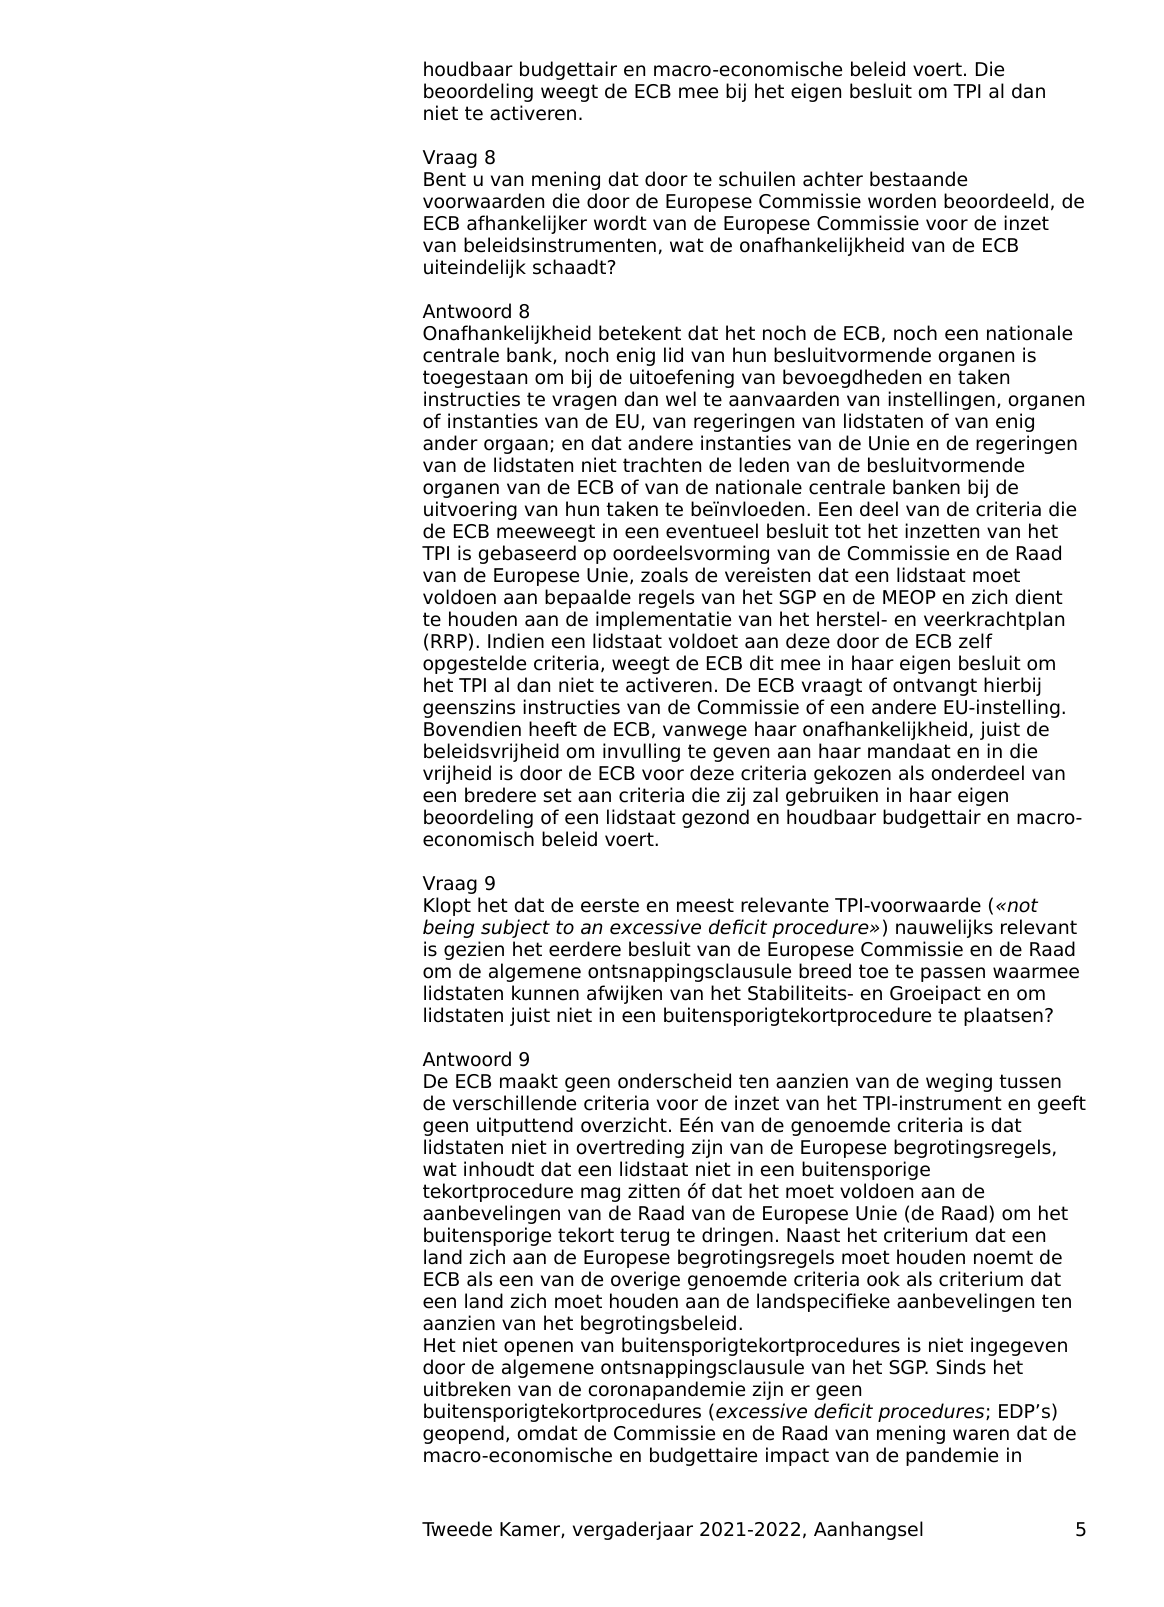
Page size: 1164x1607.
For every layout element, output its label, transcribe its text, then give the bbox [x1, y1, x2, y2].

text Het niet openen van buitensporigtekortprocedures is niet ingegeven door de algemene ontsnappingsclausule van het SGP. Sinds het uitbreken van de coronapandemie zijn er geen buitensporigtekortprocedures (excessive deficit procedures; EDP’s) geopend, omdat de Commissie en de Raad van mening waren dat de macro-economische en budgettaire impact van de pandemie in [422, 1335, 1087, 1467]
text Antwoord 8 [422, 301, 1087, 323]
text Vraag 9 [422, 873, 1087, 895]
text Onafhankelijkheid betekent dat het noch de ECB, noch een nationale centrale bank, noch enig lid van hun besluitvormende organen is toegestaan om bij de uitoefening van bevoegdheden en taken instructies te vragen dan wel te aanvaarden van instellingen, organen of instanties van de EU, van regeringen van lidstaten of van enig ander orgaan; en dat andere instanties van de Unie en de regeringen van de lidstaten niet trachten de leden van de besluitvormende organen van de ECB of van de nationale centrale banken bij de uitvoering van hun taken te beïnvloeden. Een deel van de criteria die de ECB meeweegt in een eventueel besluit tot het inzetten van het TPI is gebaseerd op oordeelsvorming van de Commissie en de Raad van de Europese Unie, zoals de vereisten dat een lidstaat moet voldoen aan bepaalde regels van het SGP en de MEOP en zich dient te houden aan de implementatie van het herstel- en veerkrachtplan (RRP). Indien een lidstaat voldoet aan deze door de ECB zelf opgestelde criteria, weegt de ECB dit mee in haar eigen besluit om het TPI al dan niet te activeren. De ECB vraagt of ontvangt hierbij geenszins instructies van de Commissie of een andere EU-instelling. Bovendien heeft de ECB, vanwege haar onafhankelijkheid, juist de beleidsvrijheid om invulling te geven aan haar mandaat en in die vrijheid is door de ECB voor deze criteria gekozen als onderdeel van een bredere set aan criteria die zij zal gebruiken in haar eigen beoordeling of een lidstaat gezond en houdbaar budgettair en macro-economisch beleid voert. [422, 323, 1087, 851]
text Klopt het dat de eerste en meest relevante TPI-voorwaarde («not being subject to an excessive deficit procedure») nauwelijks relevant is gezien het eerdere besluit van de Europese Commissie en de Raad om de algemene ontsnappingsclausule breed toe te passen waarmee lidstaten kunnen afwijken van het Stabiliteits- en Groeipact en om lidstaten juist niet in een buitensporigtekortprocedure te plaatsen? [422, 895, 1087, 1027]
text houdbaar budgettair en macro-economische beleid voert. Die beoordeling weegt de ECB mee bij het eigen besluit om TPI al dan niet te activeren. [422, 59, 1087, 125]
text Antwoord 9 [422, 1049, 1087, 1071]
text Vraag 8 [422, 147, 1087, 169]
text Bent u van mening dat door te schuilen achter bestaande voorwaarden die door de Europese Commissie worden beoordeeld, de ECB afhankelijker wordt van de Europese Commissie voor de inzet van beleidsinstrumenten, wat de onafhankelijkheid van de ECB uiteindelijk schaadt? [422, 169, 1087, 279]
text De ECB maakt geen onderscheid ten aanzien van de weging tussen de verschillende criteria voor de inzet van het TPI-instrument en geeft geen uitputtend overzicht. Eén van de genoemde criteria is dat lidstaten niet in overtreding zijn van de Europese begrotingsregels, wat inhoudt dat een lidstaat niet in een buitensporige tekortprocedure mag zitten óf dat het moet voldoen aan de aanbevelingen van de Raad van de Europese Unie (de Raad) om het buitensporige tekort terug te dringen. Naast het criterium dat een land zich aan de Europese begrotingsregels moet houden noemt de ECB als een van de overige genoemde criteria ook als criterium dat een land zich moet houden aan de landspecifieke aanbevelingen ten aanzien van het begrotingsbeleid. [422, 1071, 1087, 1335]
